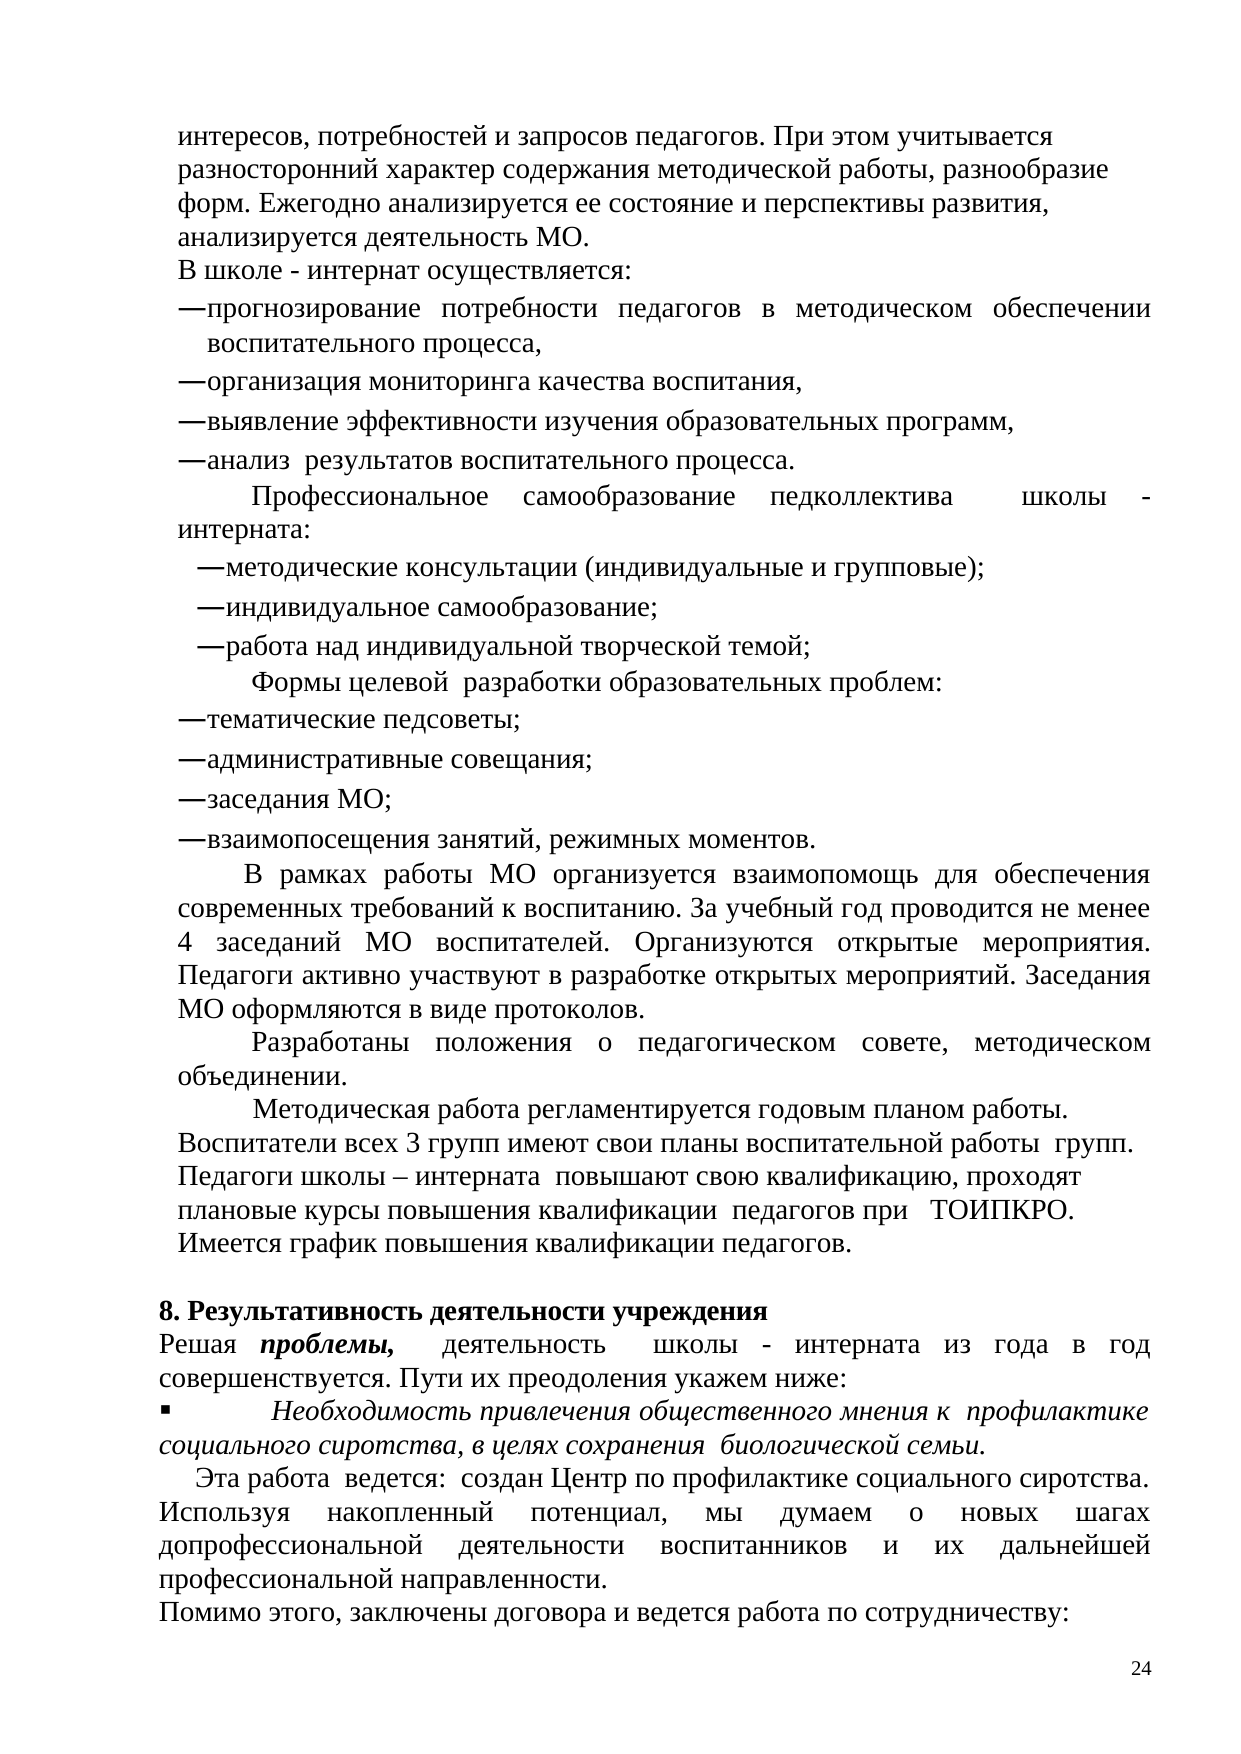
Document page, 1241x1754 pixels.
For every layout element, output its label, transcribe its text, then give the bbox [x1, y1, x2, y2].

text Эта работа ведется: создан Центр по профилактике социального сиротства. [158, 1460, 1152, 1494]
text интересов, потребностей и запросов педагогов. При этом учитывается разносторонний характер содержания методической работы, разнообразие форм. Ежегодно анализируется ее состояние и перспективы развития, анализируется деятельность МО. [177, 118, 1152, 252]
list работа над индивидуальной творческой темой; [196, 624, 1152, 664]
text В рамках работы МО организуется взаимопомощь для обеспечения современных требований к воспитанию. За учебный год проводится не менее 4 заседаний МО воспитателей. Организуются открытые мероприятия. Педагоги активно участвуют в разработке открытых мероприятий. Заседания МО оформляются в виде протоколов. [177, 857, 1152, 1024]
list выявление эффективности изучения образовательных программ, [177, 399, 1152, 438]
list индивидуальное самообразование; [196, 585, 1152, 624]
list заседания МО; [177, 777, 1152, 817]
list административные совещания; [177, 737, 1152, 777]
text Разработаны положения о педагогическом совете, методическом объединении. [177, 1024, 1152, 1091]
text Профессиональное самообразование педколлектива школы - интерната: [177, 478, 1152, 545]
list организация мониторинга качества воспитания, [177, 359, 1152, 399]
text Формы целевой разработки образовательных проблем: [177, 664, 1152, 698]
list тематические педсоветы; [177, 698, 1152, 737]
subtitle Помимо этого, заключены договора и ведется работа по сотрудничеству: [158, 1594, 1152, 1628]
list взаимопосещения занятий, режимных моментов. [177, 817, 1152, 857]
text 8. Результативность деятельности учреждения [158, 1293, 1152, 1326]
text В школе - интернат осуществляется: [177, 252, 1152, 286]
text Используя накопленный потенциал, мы думаем о новых шагах допрофессиональной деятельности воспитанников и их дальнейшей профессиональной направленности. [158, 1494, 1152, 1594]
list анализ результатов воспитательного процесса. [177, 438, 1152, 478]
list прогнозирование потребности педагогов в методическом обеспечении воспитательного процесса, [177, 286, 1152, 359]
text Решая проблемы, деятельность школы - интерната из года в год совершенствуется. Пути их преодоления укажем ниже: [158, 1326, 1152, 1393]
text Методическая работа регламентируется годовым планом работы. Воспитатели всех 3 групп имеют свои планы воспитательной работы групп. Педагоги школы – интерната повышают свою квалификацию, проходят плановые курсы повышения квалификации педагогов при ТОИПКРО. Имеется график повышения квалификации педагогов. [177, 1091, 1152, 1259]
list Необходимость привлечения общественного мнения к профилактике социального сиротства, в целях сохранения биологической семьи. [158, 1393, 1152, 1460]
list методические консультации (индивидуальные и групповые); [196, 545, 1152, 585]
